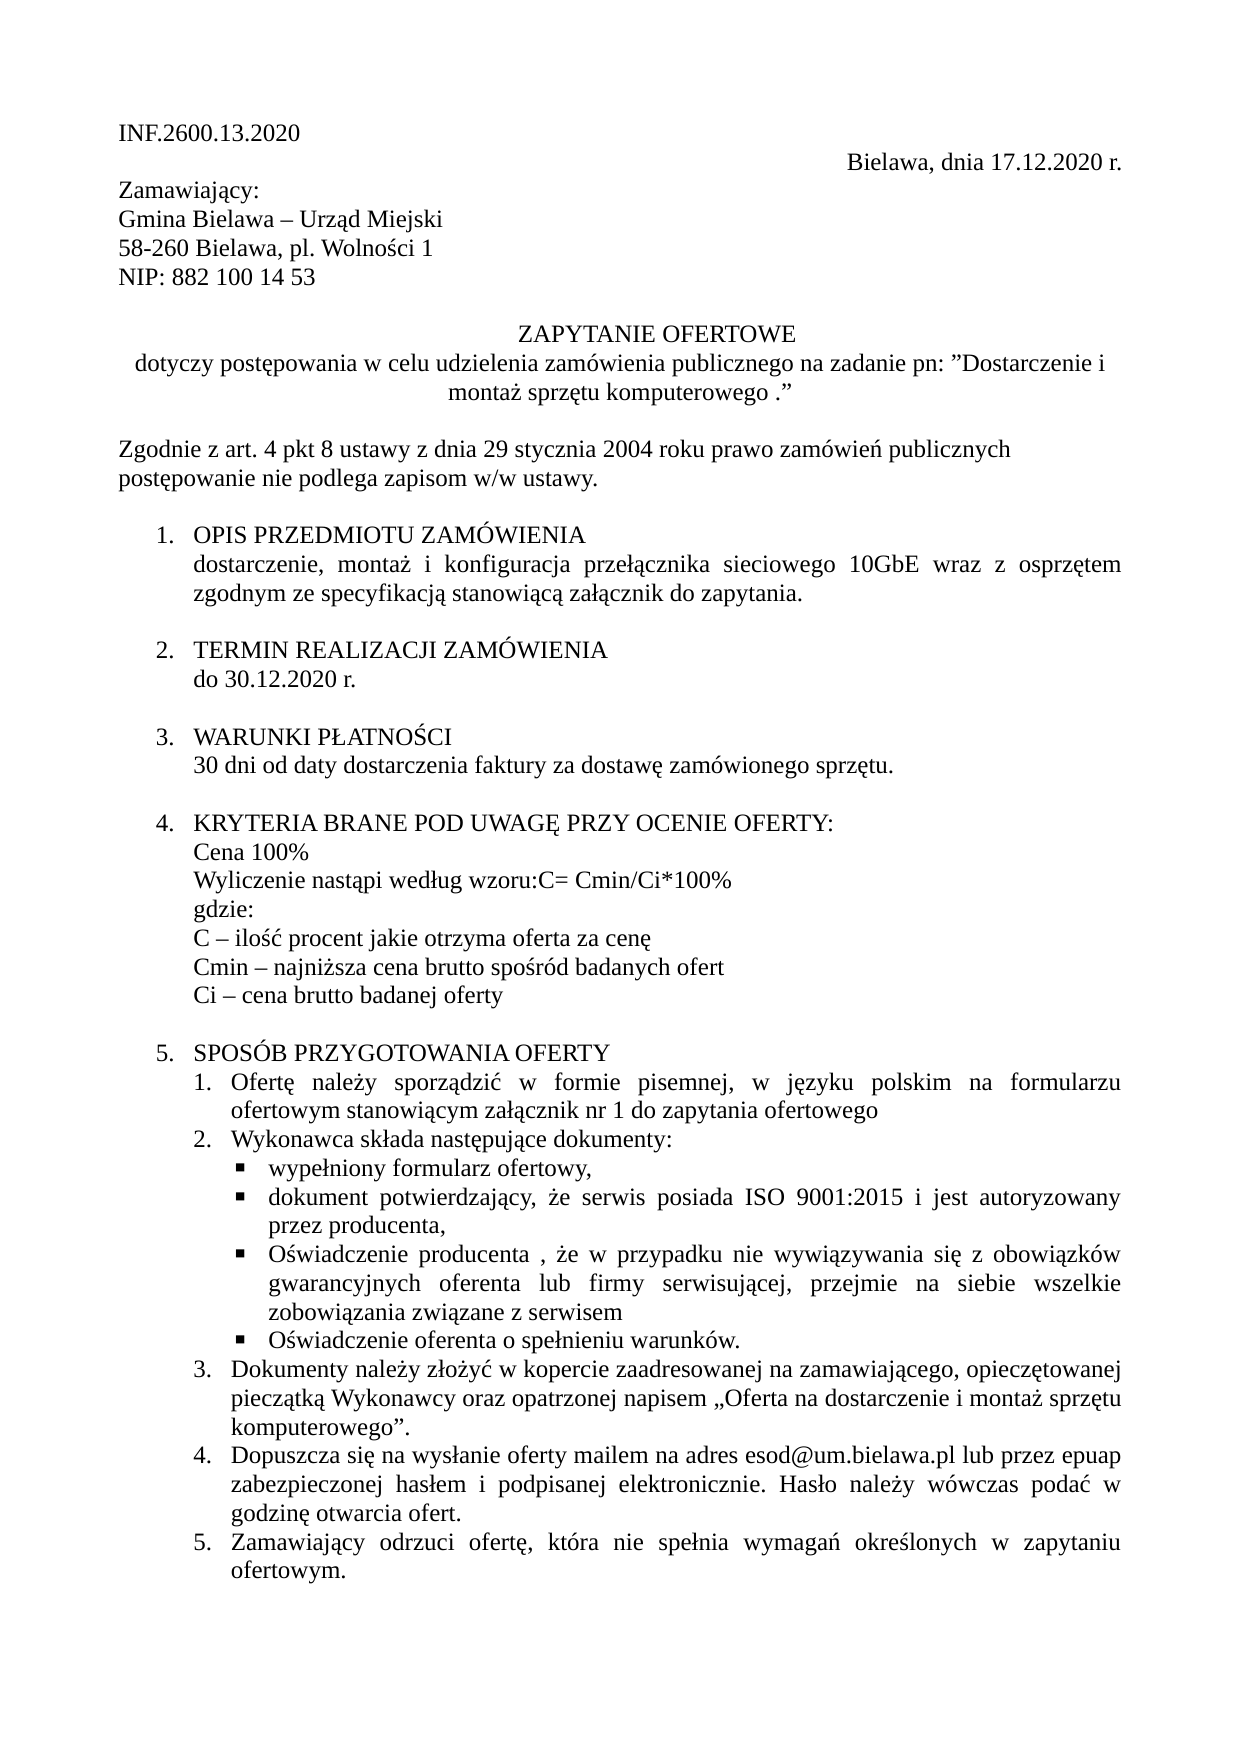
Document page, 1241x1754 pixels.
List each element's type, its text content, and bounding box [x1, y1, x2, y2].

text ZAPYTANIE OFERTOWE [118, 319, 1122, 348]
list C – ilość procent jakie otrzyma oferta za cenę [156, 923, 1122, 952]
list Cena 100% [156, 837, 1122, 866]
list gdzie: [156, 894, 1122, 923]
list SPOSÓB PRZYGOTOWANIA OFERTY [156, 1038, 1122, 1067]
list 30 dni od daty dostarczenia faktury za dostawę zamówionego sprzętu. [156, 751, 1122, 779]
list Wyliczenie nastąpi według wzoru:C= Cmin/Ci*100% [156, 866, 1122, 894]
list Wykonawca składa następujące dokumenty: [193, 1124, 1122, 1153]
list do 30.12.2020 r. [156, 664, 1122, 693]
list OPIS PRZEDMIOTU ZAMÓWIENIA [156, 521, 1122, 549]
list Zamawiający odrzuci ofertę, która nie spełnia wymagań określonych w zapytaniu ofertowym. [193, 1527, 1122, 1584]
text INF.2600.13.2020 [118, 118, 1122, 147]
list Dokumenty należy złożyć w kopercie zaadresowanej na zamawiającego, opieczętowanej pieczątką Wykonawcy oraz opatrzonej napisem „Oferta na dostarczenie i montaż sprzętu komputerowego”. [193, 1354, 1122, 1441]
text Bielawa, dnia 17.12.2020 r. [118, 147, 1122, 176]
list TERMIN REALIZACJI ZAMÓWIENIA [156, 636, 1122, 664]
text Gmina Bielawa – Urząd Miejski [118, 204, 1122, 233]
list Oświadczenie producenta , że w przypadku nie wywiązywania się z obowiązków gwarancyjnych oferenta lub firmy serwisującej, przejmie na siebie wszelkie zobowiązania związane z serwisem [231, 1239, 1122, 1326]
list WARUNKI PŁATNOŚCI [156, 722, 1122, 751]
text postępowanie nie podlega zapisom w/w ustawy. [118, 463, 1122, 492]
list wypełniony formularz ofertowy, [231, 1153, 1122, 1182]
text Zamawiający: [118, 176, 1122, 204]
list Dopuszcza się na wysłanie oferty mailem na adres esod@um.bielawa.pl lub przez epuap zabezpieczonej hasłem i podpisanej elektronicznie. Hasło należy wówczas podać w godzinę otwarcia ofert. [193, 1441, 1122, 1527]
text dotyczy postępowania w celu udzielenia zamówienia publicznego na zadanie pn: ”Dostarczenie i montaż sprzętu komputerowego .” [118, 348, 1122, 406]
list KRYTERIA BRANE POD UWAGĘ PRZY OCENIE OFERTY: [156, 808, 1122, 837]
list dokument potwierdzający, że serwis posiada ISO 9001:2015 i jest autoryzowany przez producenta, [231, 1182, 1122, 1239]
list dostarczenie, montaż i konfiguracja przełącznika sieciowego 10GbE wraz z osprzętem zgodnym ze specyfikacją stanowiącą załącznik do zapytania. [156, 549, 1122, 607]
list Oświadczenie oferenta o spełnieniu warunków. [231, 1326, 1122, 1354]
text Zgodnie z art. 4 pkt 8 ustawy z dnia 29 stycznia 2004 roku prawo zamówień publicznych [118, 434, 1122, 463]
list Ofertę należy sporządzić w formie pisemnej, w języku polskim na formularzu ofertowym stanowiącym załącznik nr 1 do zapytania ofertowego [193, 1067, 1122, 1124]
text 58-260 Bielawa, pl. Wolności 1 [118, 233, 1122, 262]
list Cmin – najniższa cena brutto spośród badanych ofert [156, 952, 1122, 981]
list Ci – cena brutto badanej oferty [156, 981, 1122, 1009]
text NIP: 882 100 14 53 [118, 262, 1122, 291]
